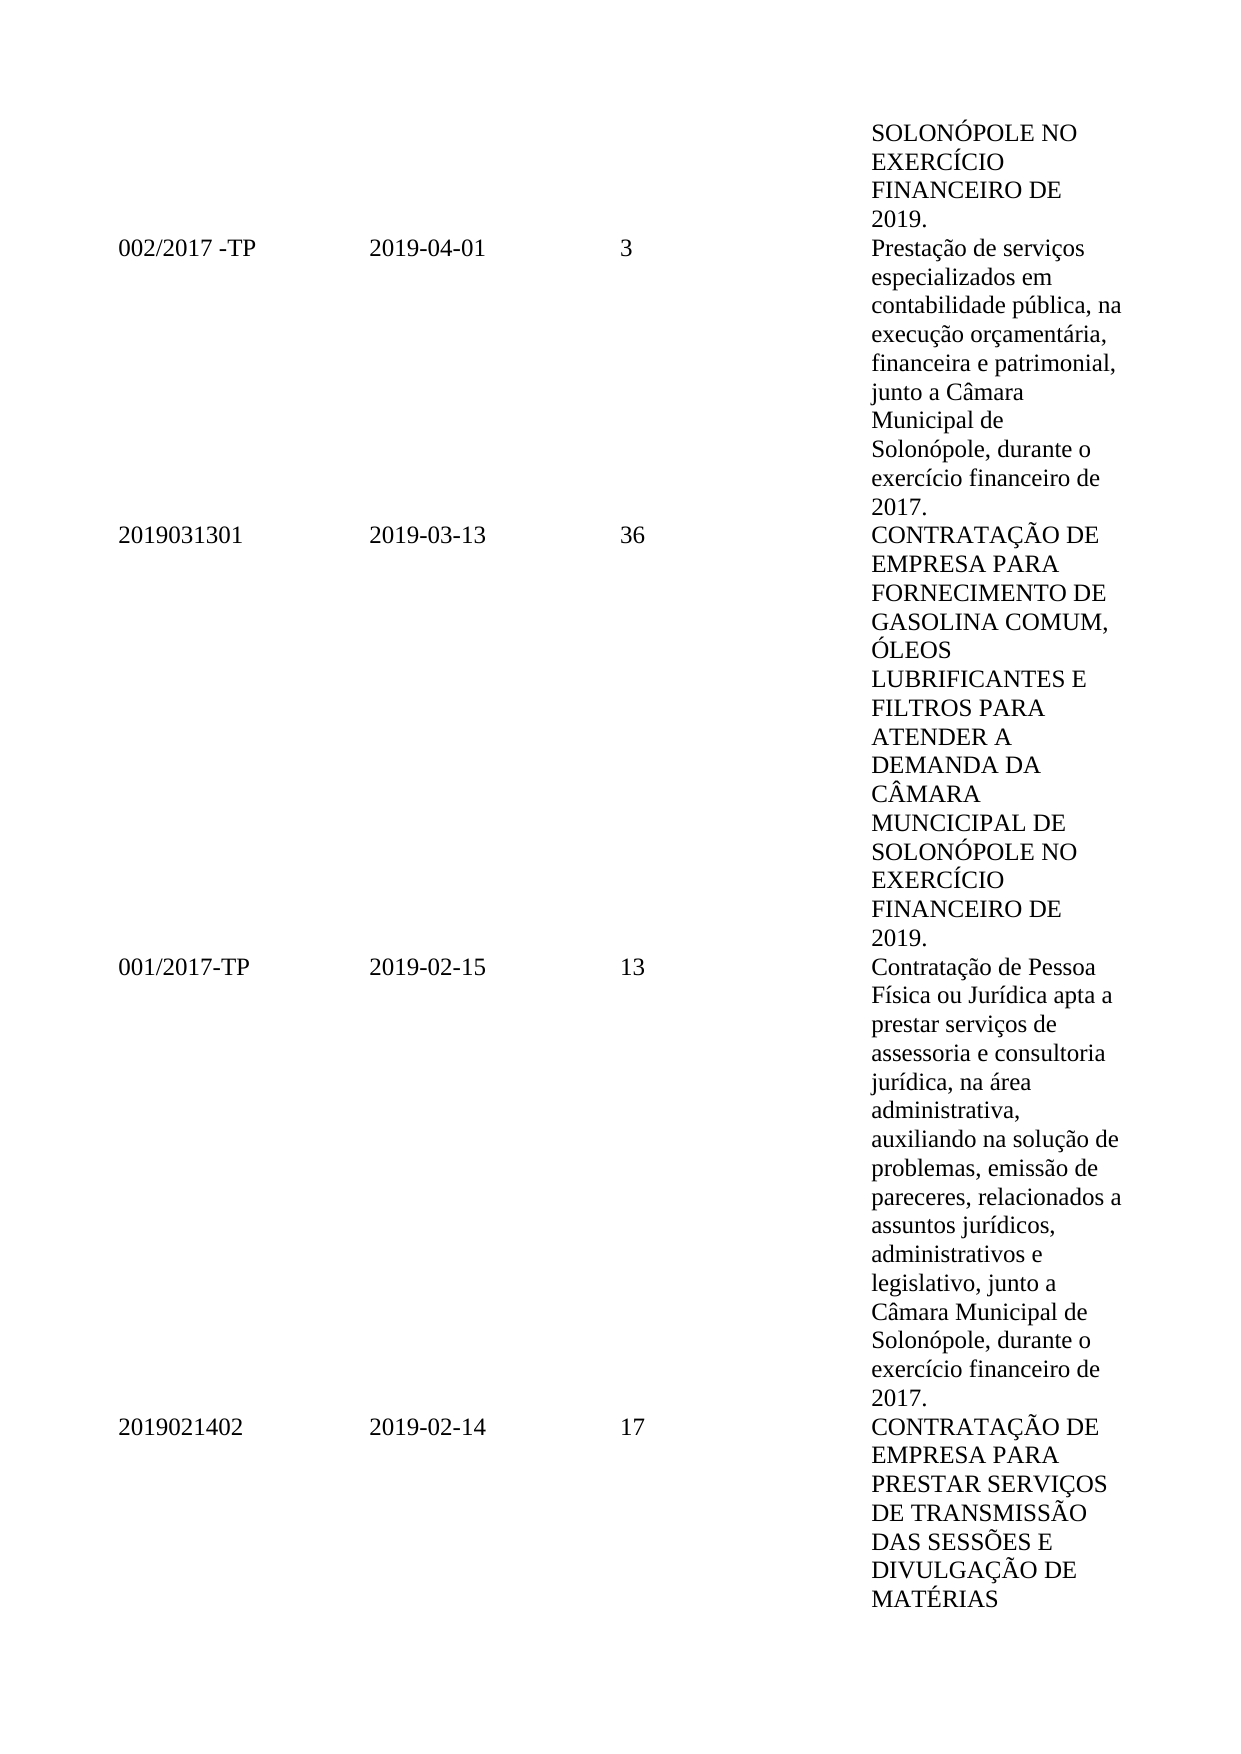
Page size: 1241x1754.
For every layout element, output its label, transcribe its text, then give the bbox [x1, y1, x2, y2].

table_cell 001/2017-TP [118, 952, 369, 1412]
table_cell 2019031301 [118, 521, 369, 952]
table_cell 36 [620, 521, 871, 952]
table_cell 13 [620, 952, 871, 1412]
table_cell 002/2017 -TP [118, 233, 369, 521]
table_cell CONTRATAÇÃO DE EMPRESA PARA PRESTAR SERVIÇOS DE TRANSMISSÃO DAS SESSÕES E DIVULGAÇÃO DE MATÉRIAS [871, 1412, 1122, 1613]
table_cell 17 [620, 1412, 871, 1613]
table_cell [369, 118, 620, 233]
table_cell 2019-03-13 [369, 521, 620, 952]
table_cell 2019-02-15 [369, 952, 620, 1412]
table_cell [118, 118, 369, 233]
table_cell SOLONÓPOLE NO EXERCÍCIO FINANCEIRO DE 2019. [871, 118, 1122, 233]
table_cell 3 [620, 233, 871, 521]
table_cell Prestação de serviços especializados em contabilidade pública, na execução orçamentária, financeira e patrimonial, junto a Câmara Municipal de Solonópole, durante o exercício financeiro de 2017. [871, 233, 1122, 521]
table_cell [620, 118, 871, 233]
table_cell 2019-04-01 [369, 233, 620, 521]
table_cell CONTRATAÇÃO DE EMPRESA PARA FORNECIMENTO DE GASOLINA COMUM, ÓLEOS LUBRIFICANTES E FILTROS PARA ATENDER A DEMANDA DA CÂMARA MUNCICIPAL DE SOLONÓPOLE NO EXERCÍCIO FINANCEIRO DE 2019. [871, 521, 1122, 952]
table_cell 2019-02-14 [369, 1412, 620, 1613]
table_cell 2019021402 [118, 1412, 369, 1613]
table_cell Contratação de Pessoa Física ou Jurídica apta a prestar serviços de assessoria e consultoria jurídica, na área administrativa, auxiliando na solução de problemas, emissão de pareceres, relacionados a assuntos jurídicos, administrativos e legislativo, junto a Câmara Municipal de Solonópole, durante o exercício financeiro de 2017. [871, 952, 1122, 1412]
